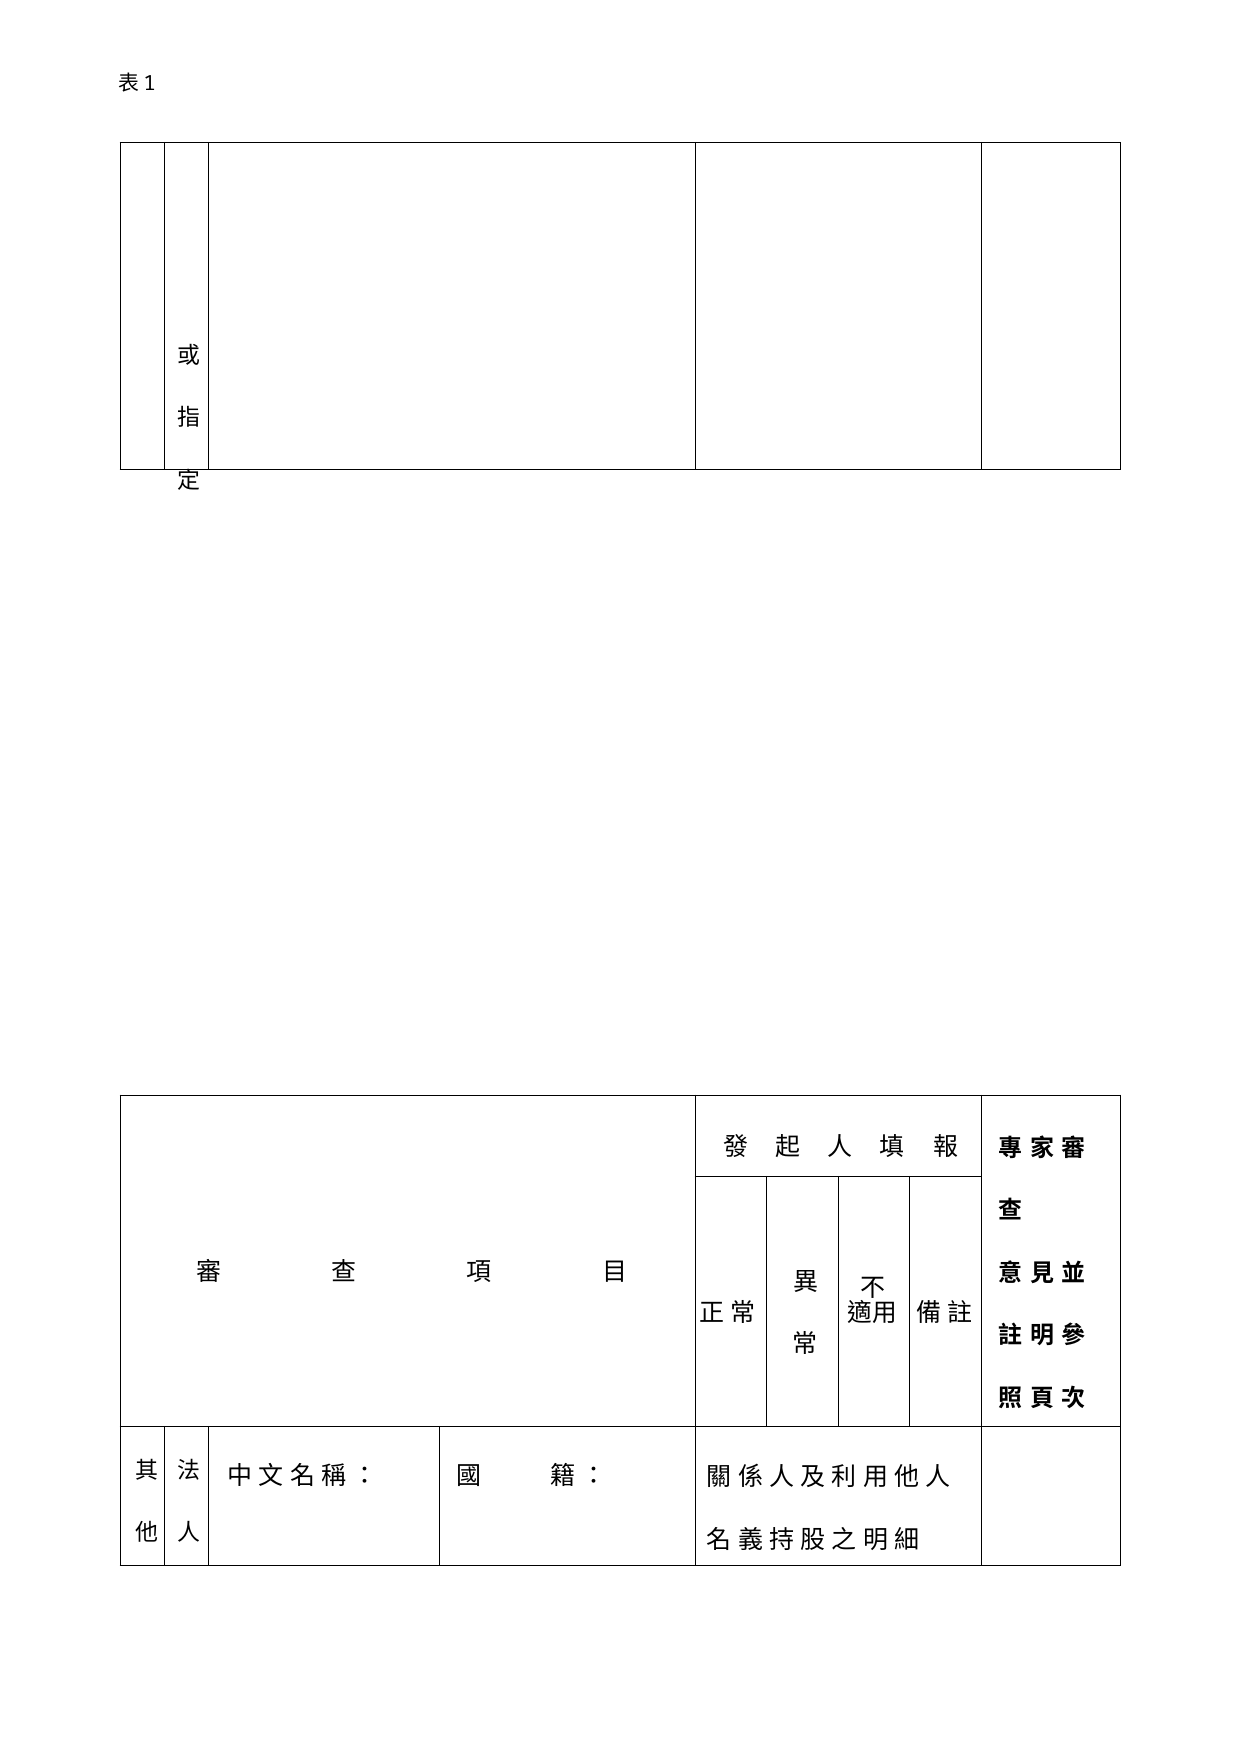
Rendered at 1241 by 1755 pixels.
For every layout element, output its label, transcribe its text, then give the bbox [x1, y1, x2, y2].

table_cell [982, 1427, 1120, 1565]
table_cell [696, 143, 981, 468]
table_cell 法 人 [165, 1427, 208, 1565]
table_cell 異常 [767, 1177, 838, 1426]
table_cell 國 籍： [440, 1427, 695, 1565]
table_cell 關係人及利用他人名義持股之明細 [696, 1427, 981, 1565]
table_cell 備註 [910, 1177, 981, 1426]
table_cell 代表人或指定代表 [165, 143, 208, 468]
table_cell [982, 143, 1120, 468]
table_header 發 起 人 填 報 [696, 1096, 981, 1176]
table_cell 正常 [696, 1177, 766, 1426]
table_cell 其他 [121, 1427, 164, 1565]
table_cell 不 適用 [839, 1177, 909, 1426]
table_header 專家審查 意見並註明參照頁次 [982, 1096, 1120, 1426]
table_cell 中文名稱： [209, 1427, 439, 1565]
table_header 審 查 項 目 [121, 1096, 695, 1426]
table_cell [209, 143, 695, 468]
table_cell [121, 143, 164, 468]
